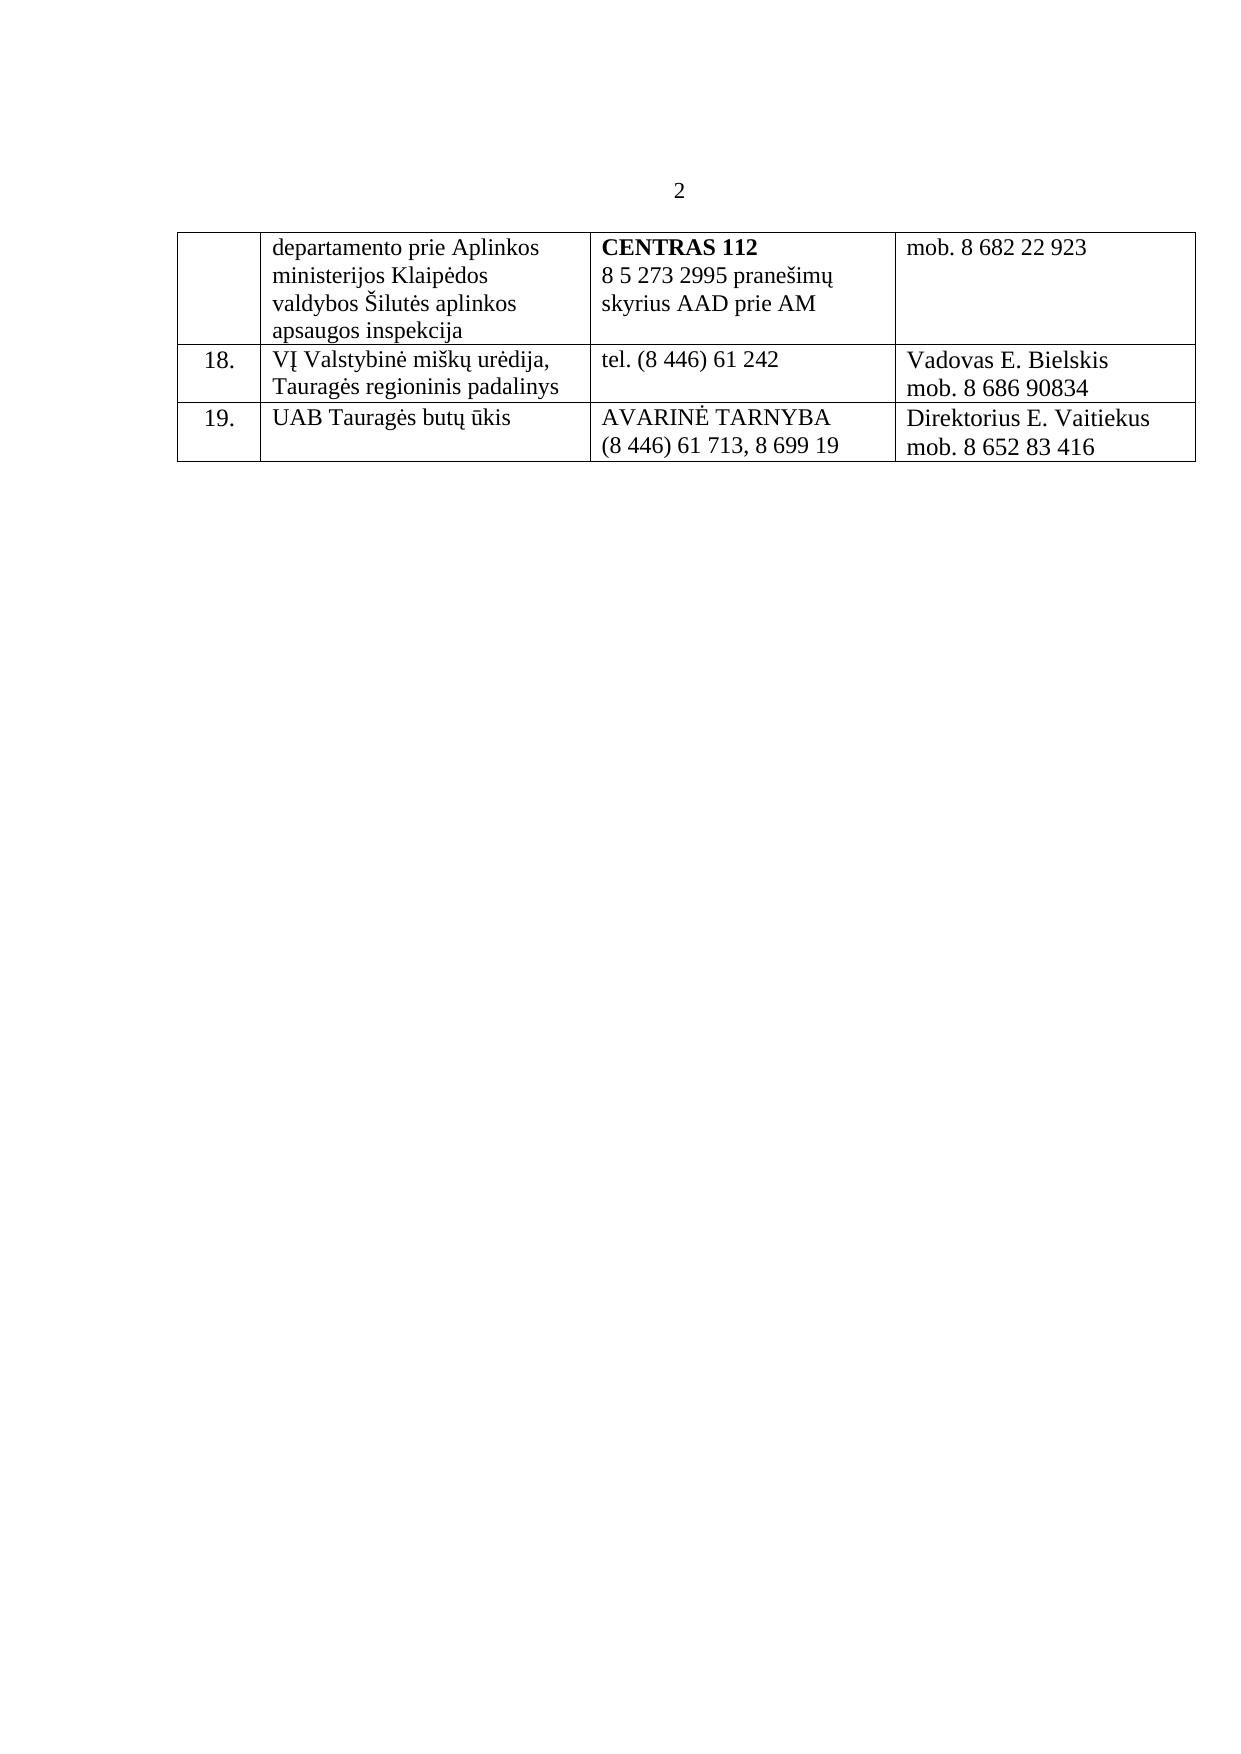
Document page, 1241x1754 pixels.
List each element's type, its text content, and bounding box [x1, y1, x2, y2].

table_cell tel. (8 446) 61 242 [591, 345, 895, 402]
table_cell departamento prie Aplinkos ministerijos Klaipėdos valdybos Šilutės aplinkos apsaugos inspekcija [261, 233, 590, 344]
table_cell 18. [178, 345, 260, 402]
table_cell 19. [178, 403, 260, 461]
table_cell mob. 8 682 22 923 [896, 233, 1195, 344]
table_cell [178, 233, 260, 344]
table_cell UAB Tauragės butų ūkis [261, 403, 590, 461]
table_cell CENTRAS 112 8 5 273 2995 pranešimų skyrius AAD prie AM [591, 233, 895, 344]
table_cell Vadovas E. Bielskis mob. 8 686 90834 [896, 345, 1195, 402]
table_cell Direktorius E. Vaitiekus mob. 8 652 83 416 [896, 403, 1195, 461]
table_cell AVARINĖ TARNYBA (8 446) 61 713, 8 699 19 [591, 403, 895, 461]
table_cell VĮ Valstybinė miškų urėdija, Tauragės regioninis padalinys [261, 345, 590, 402]
